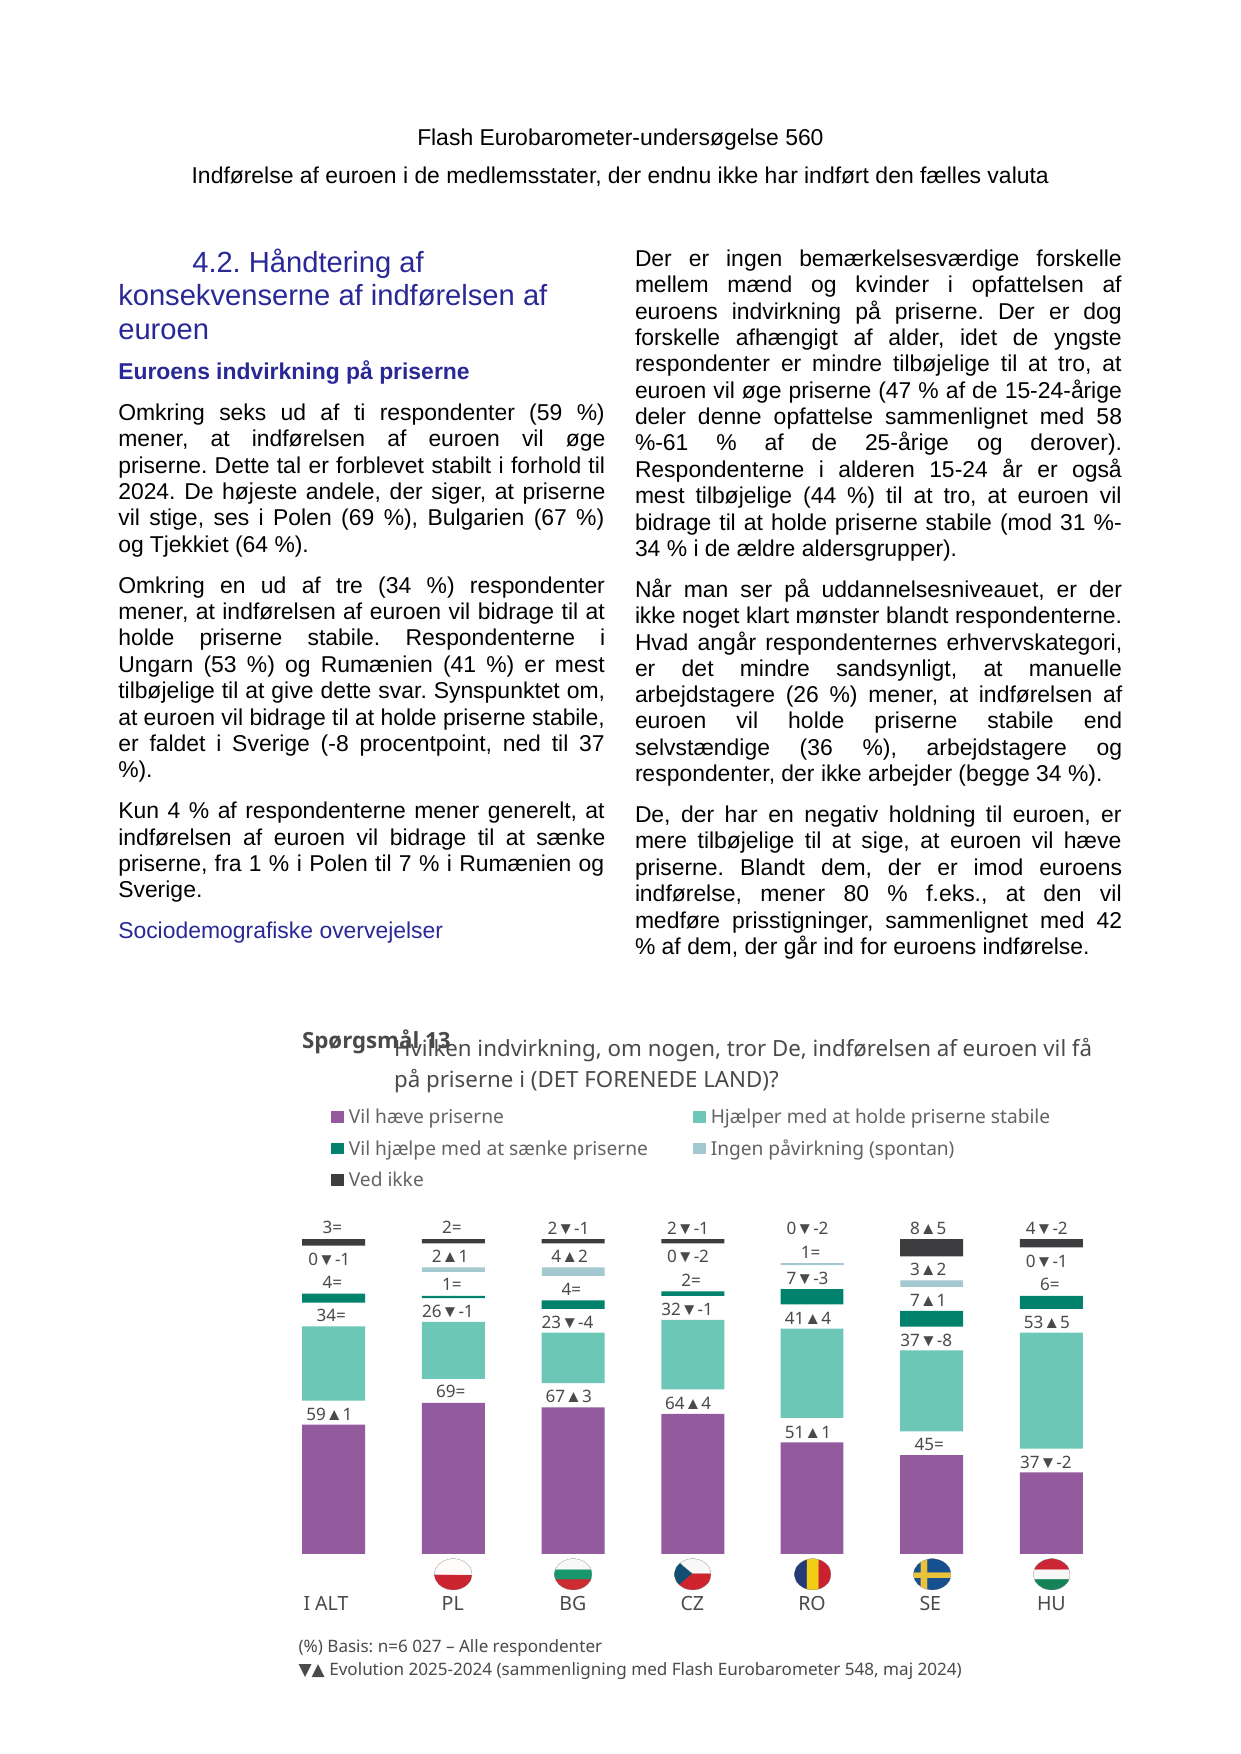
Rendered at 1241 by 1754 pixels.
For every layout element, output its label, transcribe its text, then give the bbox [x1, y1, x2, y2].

text Euroens indvirkning på priserne [118, 358, 605, 384]
picture [913, 1558, 951, 1590]
text Omkring en ud af tre (34 %) respondenter mener, at indførelsen af euroen vil bidrage til at holde priserne stabile. Respondenterne i Ungarn (53 %) og Rumænien (41 %) er mest tilbøjelige til at give dette svar. Synspunktet om, at euroen vil bidrage til at holde priserne stabile, er faldet i Sverige (-8 procentpoint, ned til 37 %). [118, 572, 605, 782]
text Kun 4 % af respondenterne mener generelt, at indførelsen af euroen vil bidrage til at sænke priserne, fra 1 % i Polen til 7 % i Rumænien og Sverige. [118, 797, 605, 902]
picture [554, 1558, 592, 1590]
text Omkring seks ud af ti respondenter (59 %) mener, at indførelsen af euroen vil øge priserne. Dette tal er forblevet stabilt i forhold til 2024. De højeste andele, der siger, at priserne vil stige, ses i Polen (69 %), Bulgarien (67 %) og Tjekkiet (64 %). [118, 399, 605, 557]
text Når man ser på uddannelsesniveauet, er der ikke noget klart mønster blandt respondenterne. Hvad angår respondenternes erhvervskategori, er det mindre sandsynligt, at manuelle arbejdstagere (26 %) mener, at indførelsen af euroen vil holde priserne stabile end selvstændige (36 %), arbejdstagere og respondenter, der ikke arbejder (begge 34 %). [635, 576, 1122, 787]
picture [1033, 1558, 1070, 1590]
text Sociodemografiske overvejelser [118, 917, 605, 943]
text De, der har en negativ holdning til euroen, er mere tilbøjelige til at sige, at euroen vil hæve priserne. Blandt dem, der er imod euroens indførelse, mener 80 % f.eks., at den vil medføre prisstigninger, sammenlignet med 42 % af dem, der går ind for euroens indførelse. [635, 801, 1122, 959]
text Der er ingen bemærkelsesværdige forskelle mellem mænd og kvinder i opfattelsen af euroens indvirkning på priserne. Der er dog forskelle afhængigt af alder, idet de yngste respondenter er mindre tilbøjelige til at tro, at euroen vil øge priserne (47 % af de 15-24-årige deler denne opfattelse sammenlignet med 58 %-61 % af de 25-årige og derover). Respondenterne i alderen 15-24 år er også mest tilbøjelige (44 %) til at tro, at euroen vil bidrage til at holde priserne stabile (mod 31 %-34 % i de ældre aldersgrupper). [635, 245, 1122, 561]
picture [674, 1558, 711, 1590]
subtitle 4.2. Håndtering af konsekvenserne af indførelsen af euroen [118, 245, 605, 346]
picture [794, 1558, 831, 1590]
picture [434, 1558, 472, 1590]
